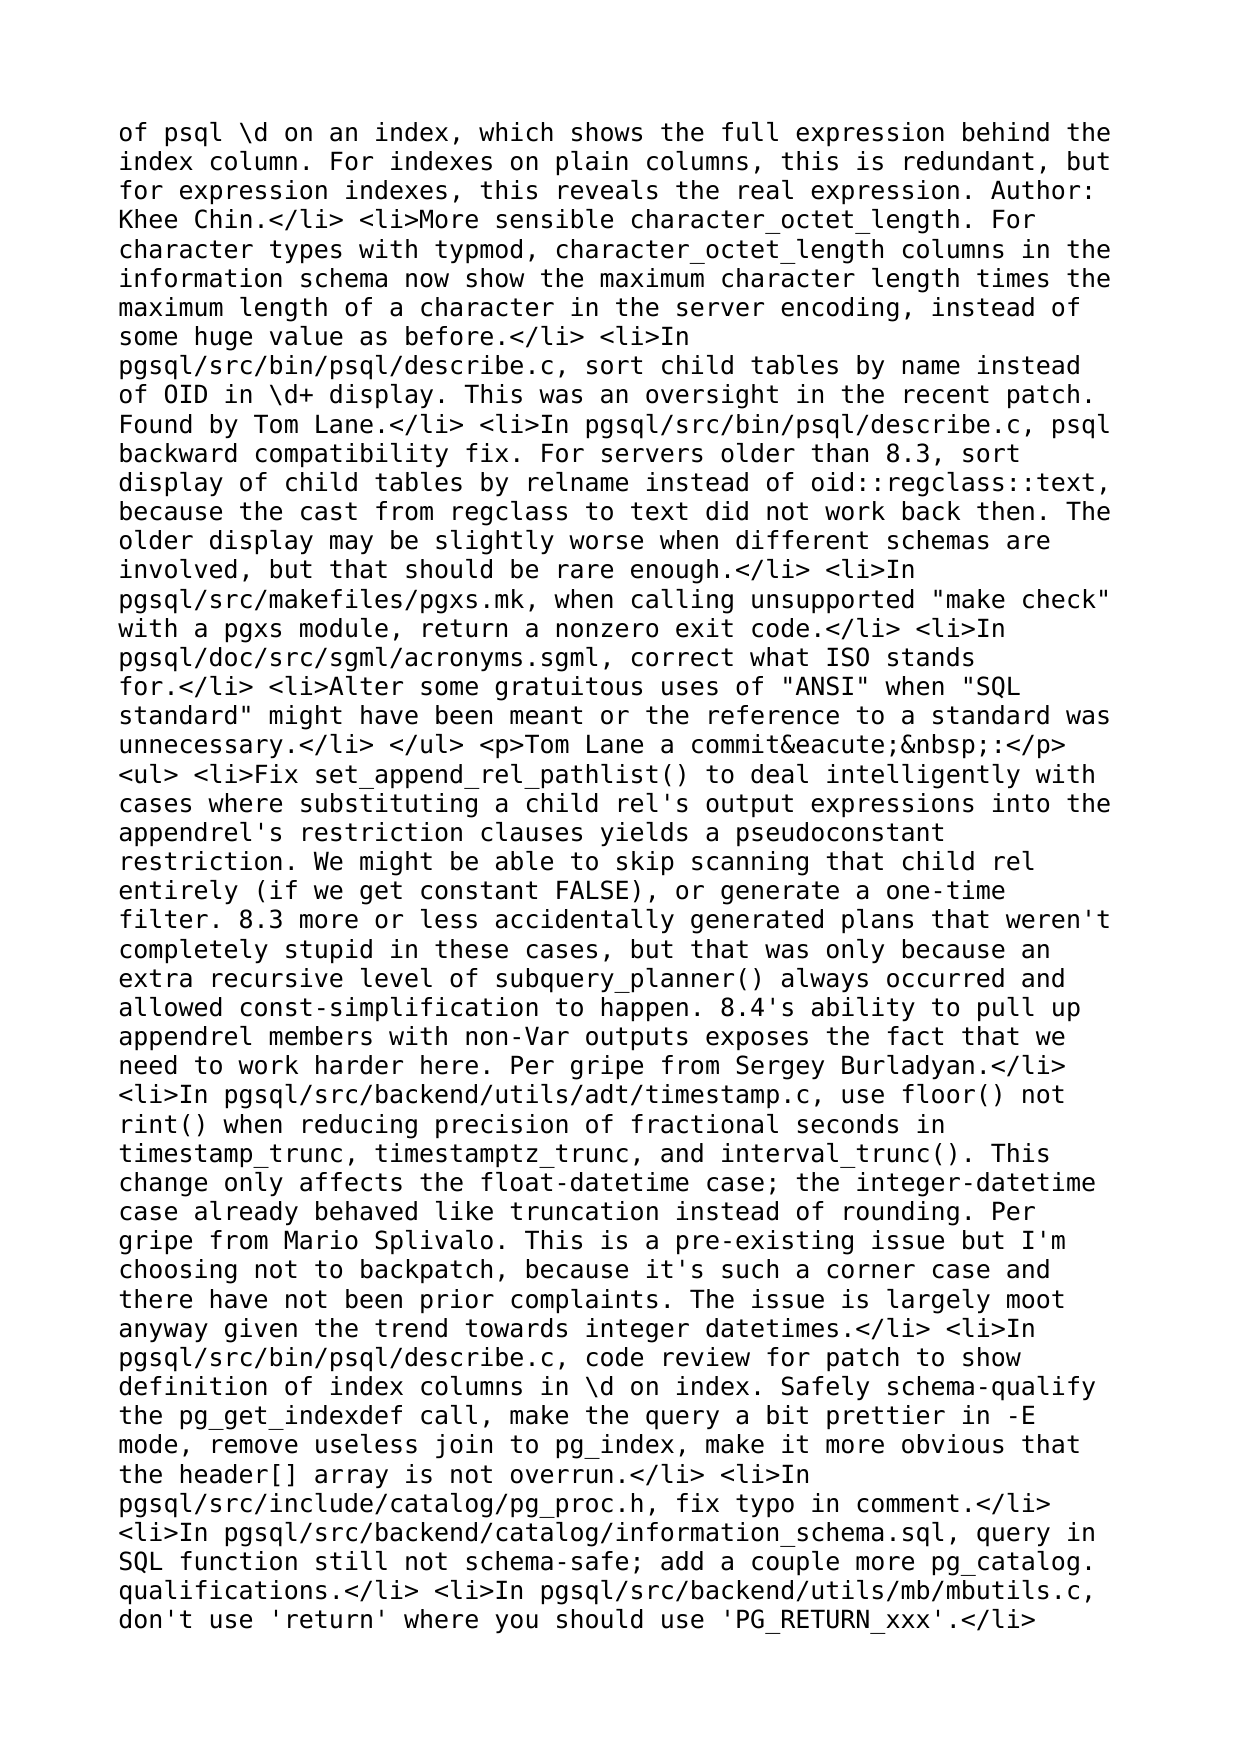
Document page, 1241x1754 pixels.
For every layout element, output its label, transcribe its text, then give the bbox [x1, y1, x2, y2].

text of psql \d on an index, which shows the full expression behind the index column. For indexes on plain columns, this is redundant, but for expression indexes, this reveals the real expression. Author: Khee Chin.</li> <li>More sensible character_octet_length. For character types with typmod, character_octet_length columns in the information schema now show the maximum character length times the maximum length of a character in the server encoding, instead of some huge value as before.</li> <li>In pgsql/src/bin/psql/describe.c, sort child tables by name instead of OID in \d+ display. This was an oversight in the recent patch. Found by Tom Lane.</li> <li>In pgsql/src/bin/psql/describe.c, psql backward compatibility fix. For servers older than 8.3, sort display of child tables by relname instead of oid::regclass::text, because the cast from regclass to text did not work back then. The older display may be slightly worse when different schemas are involved, but that should be rare enough.</li> <li>In pgsql/src/makefiles/pgxs.mk, when calling unsupported "make check" with a pgxs module, return a nonzero exit code.</li> <li>In pgsql/doc/src/sgml/acronyms.sgml, correct what ISO stands for.</li> <li>Alter some gratuitous uses of "ANSI" when "SQL standard" might have been meant or the reference to a standard was unnecessary.</li> </ul> <p>Tom Lane a commit&eacute;&nbsp;:</p> <ul> <li>Fix set_append_rel_pathlist() to deal intelligently with cases where substituting a child rel's output expressions into the appendrel's restriction clauses yields a pseudoconstant restriction. We might be able to skip scanning that child rel entirely (if we get constant FALSE), or generate a one-time filter. 8.3 more or less accidentally generated plans that weren't completely stupid in these cases, but that was only because an extra recursive level of subquery_planner() always occurred and allowed const-simplification to happen. 8.4's ability to pull up appendrel members with non-Var outputs exposes the fact that we need to work harder here. Per gripe from Sergey Burladyan.</li> <li>In pgsql/src/backend/utils/adt/timestamp.c, use floor() not rint() when reducing precision of fractional seconds in timestamp_trunc, timestamptz_trunc, and interval_trunc(). This change only affects the float-datetime case; the integer-datetime case already behaved like truncation instead of rounding. Per gripe from Mario Splivalo. This is a pre-existing issue but I'm choosing not to backpatch, because it's such a corner case and there have not been prior complaints. The issue is largely moot anyway given the trend towards integer datetimes.</li> <li>In pgsql/src/bin/psql/describe.c, code review for patch to show definition of index columns in \d on index. Safely schema-qualify the pg_get_indexdef call, make the query a bit prettier in -E mode, remove useless join to pg_index, make it more obvious that the header[] array is not overrun.</li> <li>In pgsql/src/include/catalog/pg_proc.h, fix typo in comment.</li> <li>In pgsql/src/backend/catalog/information_schema.sql, query in SQL function still not schema-safe; add a couple more pg_catalog. qualifications.</li> <li>In pgsql/src/backend/utils/mb/mbutils.c, don't use 'return' where you should use 'PG_RETURN_xxx'.</li> [118, 118, 1122, 1635]
